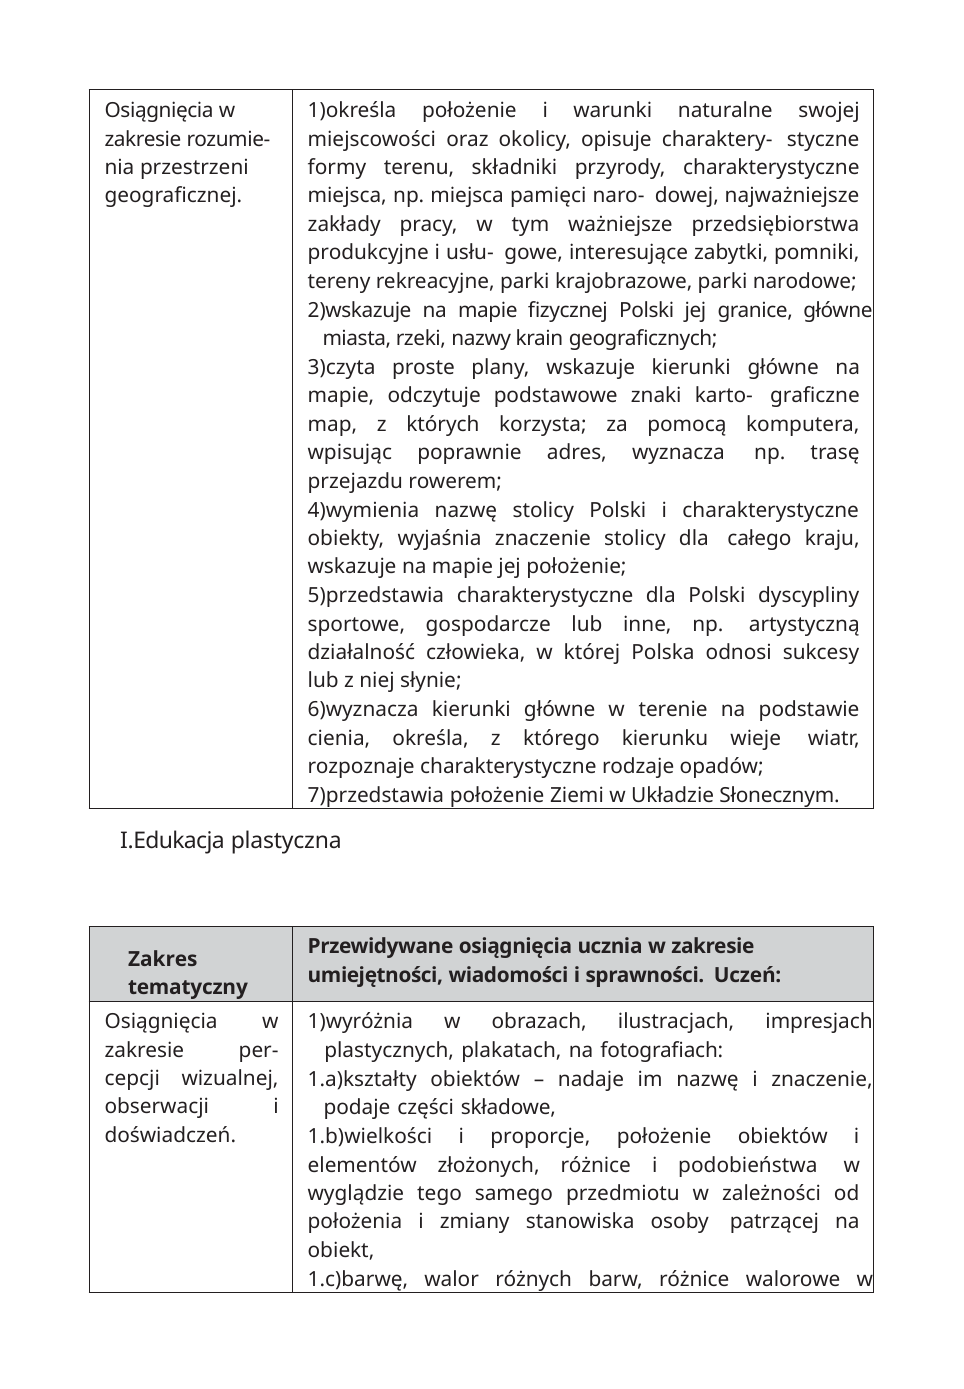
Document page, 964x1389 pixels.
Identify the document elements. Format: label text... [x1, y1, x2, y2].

table_header Zakres tematyczny [90, 927, 292, 1001]
table_header Osiągnięcia w zakresie rozumie- nia przestrzeni geograficznej. [90, 90, 292, 808]
table_header Przewidywane osiągnięcia ucznia w zakresie umiejętności, wiadomości i sprawności. Uczeń: [293, 927, 873, 1001]
table_header określa położenie i warunki naturalne swojej miejscowości oraz okolicy, opisuje charaktery- styczne formy terenu, składniki przyrody, charakterystyczne miejsca, np. miejsca pamięci naro- dowej, najważniejsze zakłady pracy, w tym ważniejsze przedsiębiorstwa produkcyjne i usłu- gowe, interesujące zabytki, pomniki, tereny rekreacyjne, parki krajobrazowe, parki narodowe; wskazuje na mapie fizycznej Polski jej granice, główne miasta, rzeki, nazwy krain geograficznych; czyta proste plany, wskazuje kierunki główne na mapie, odczytuje podstawowe znaki karto- graficzne map, z których korzysta; za pomocą komputera, wpisując poprawnie adres, wyznacza np. trasę przejazdu rowerem; wymienia nazwę stolicy Polski i charakterystyczne obiekty, wyjaśnia znaczenie stolicy dla całego kraju, wskazuje na mapie jej położenie; przedstawia charakterystyczne dla Polski dyscypliny sportowe, gospodarcze lub inne, np. artystyczną działalność człowieka, w której Polska odnosi sukcesy lub z niej słynie; wyznacza kierunki główne w terenie na podstawie cienia, określa, z którego kierunku wieje wiatr, rozpoznaje charakterystyczne rodzaje opadów; przedstawia położenie Ziemi w Układzie Słonecznym. [293, 90, 873, 808]
table_cell Osiągnięcia w zakresie per- cepcji wizualnej, obserwacji i doświadczeń. [90, 1002, 292, 1292]
table_cell wyróżnia w obrazach, ilustracjach, impresjach plastycznych, plakatach, na fotografiach: kształty obiektów – nadaje im nazwę i znaczenie, podaje części składowe, wielkości i proporcje, położenie obiektów i elementów złożonych, różnice i podobieństwa w wyglądzie tego samego przedmiotu w zależności od położenia i zmiany stanowiska osoby patrzącej na obiekt, barwę, walor różnych barw, różnice walorowe w [293, 1002, 873, 1292]
list Edukacja plastyczna [120, 824, 893, 855]
